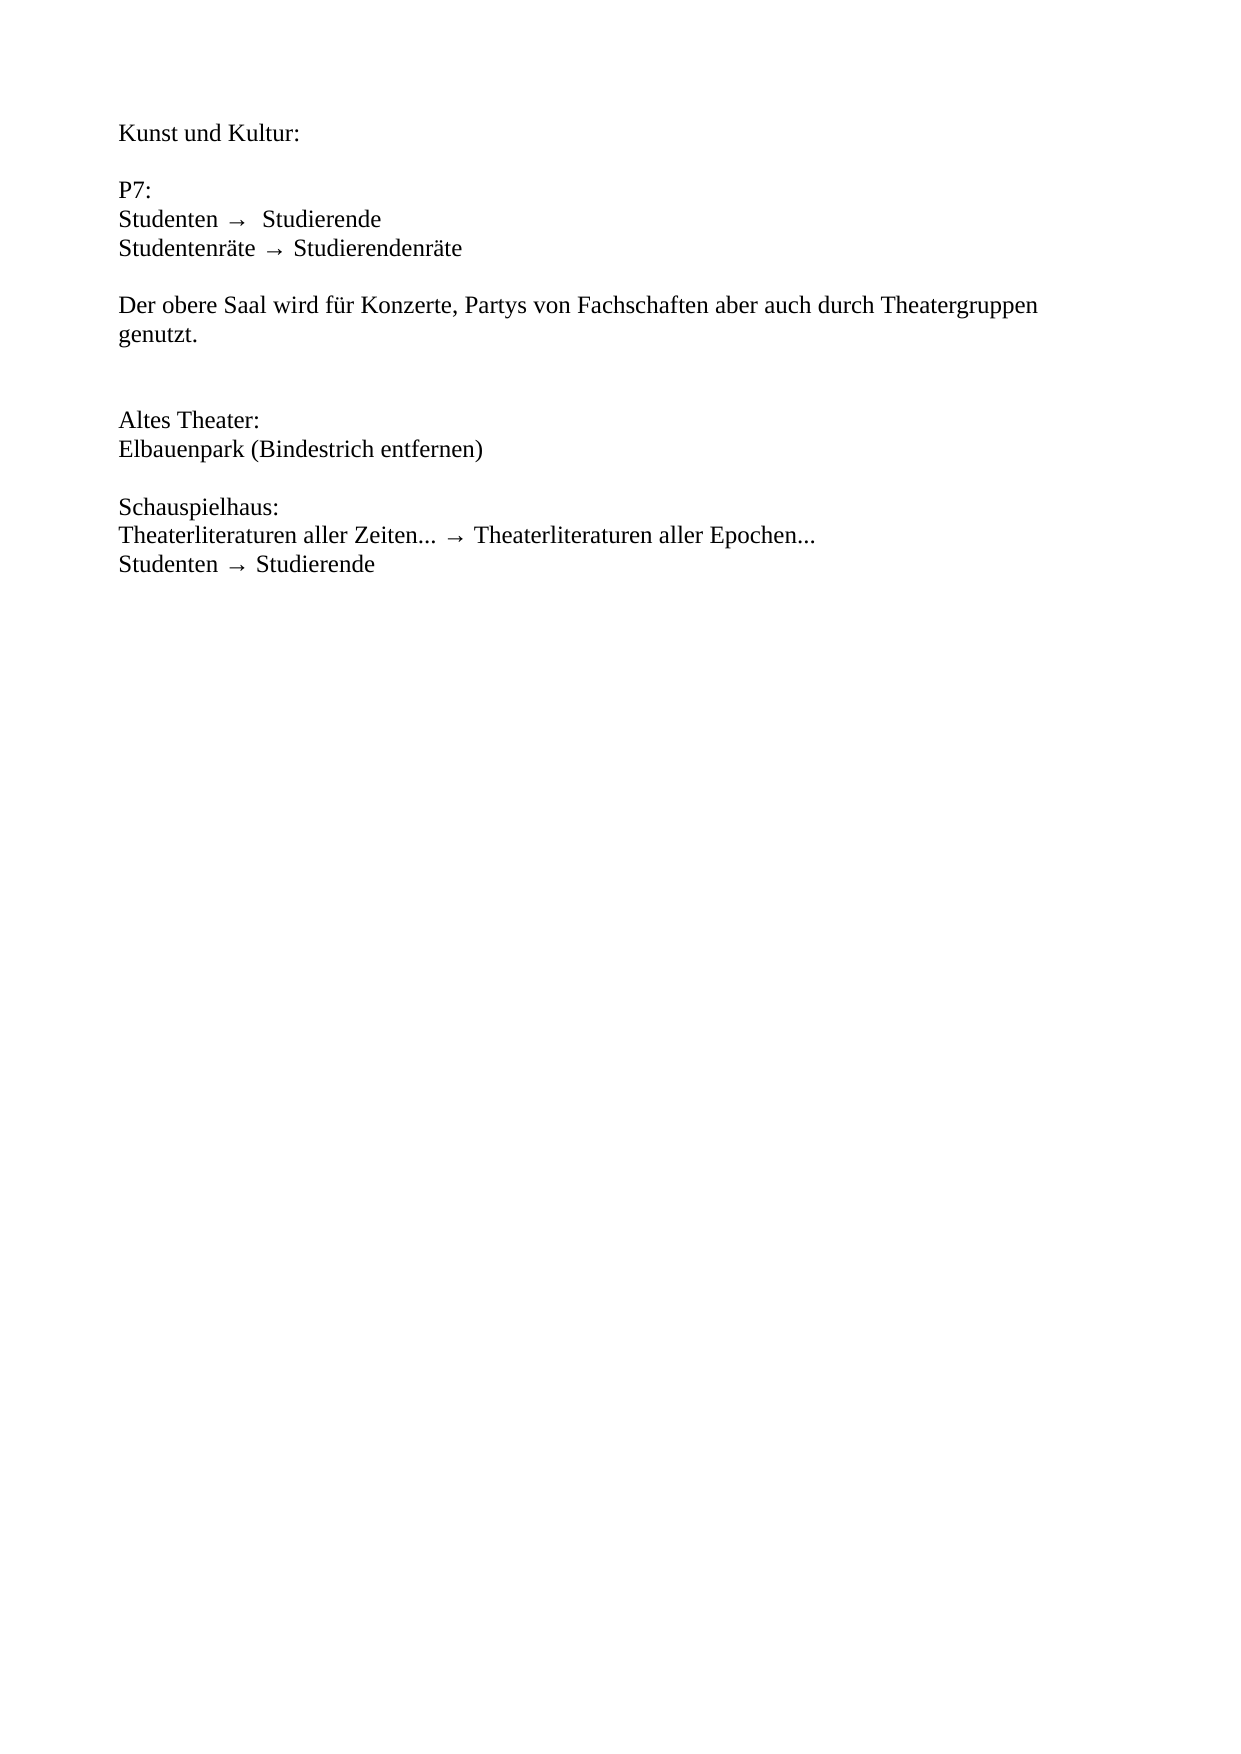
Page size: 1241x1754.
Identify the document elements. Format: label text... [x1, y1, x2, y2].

text Altes Theater: [118, 406, 1122, 434]
text Studenten → Studierende [118, 549, 1122, 578]
text Studenten → Studierende [118, 204, 1122, 233]
text Schauspielhaus: [118, 492, 1122, 521]
text Kunst und Kultur: [118, 118, 1122, 147]
text Theaterliteraturen aller Zeiten... → Theaterliteraturen aller Epochen... [118, 521, 1122, 549]
text Studentenräte → Studierendenräte [118, 233, 1122, 262]
text Elbauenpark (Bindestrich entfernen) [118, 434, 1122, 463]
text P7: [118, 176, 1122, 204]
text Der obere Saal wird für Konzerte, Partys von Fachschaften aber auch durch Theatergruppen genutzt. [118, 291, 1122, 348]
